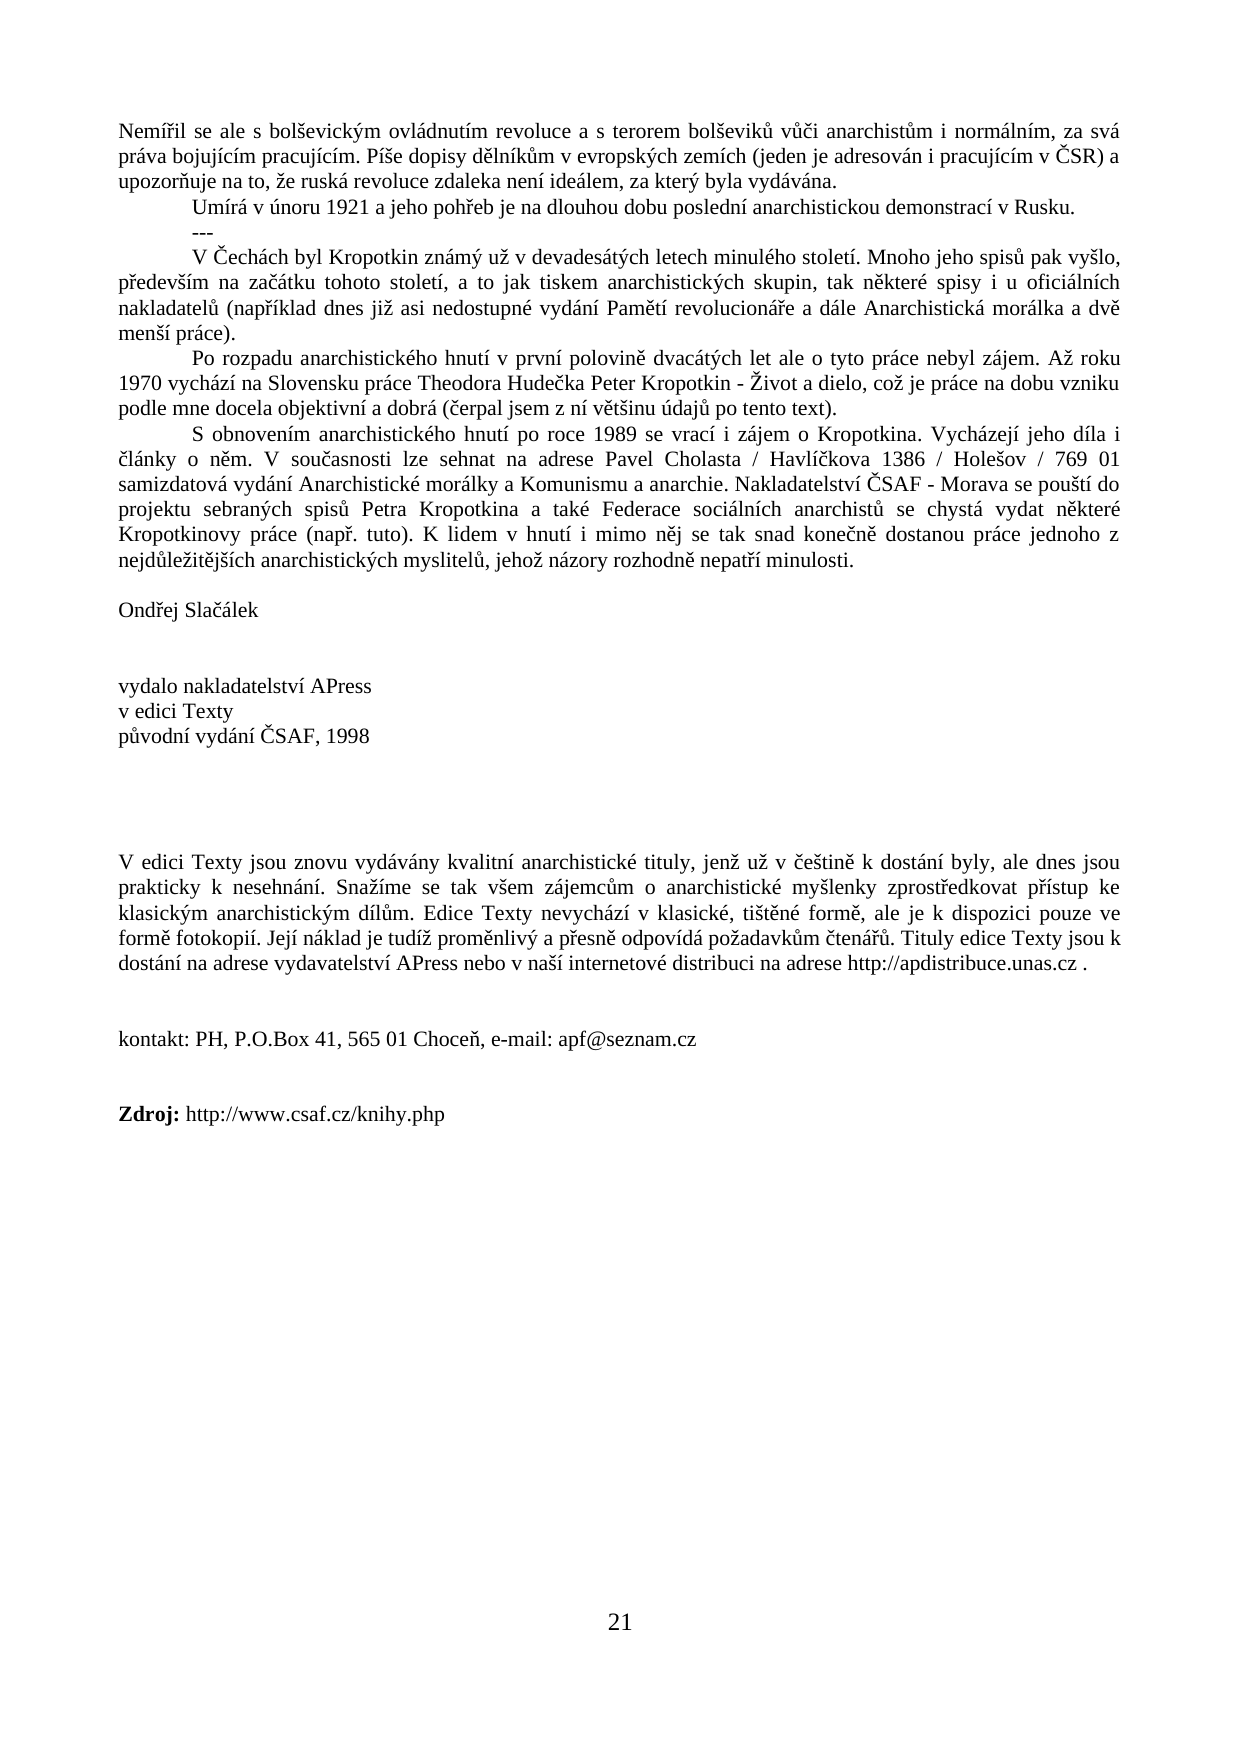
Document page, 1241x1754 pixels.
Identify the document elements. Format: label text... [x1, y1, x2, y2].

text kontakt: PH, P.O.Box 41, 565 01 Choceň, e-mail: apf@seznam.cz [118, 1026, 1122, 1051]
text S obnovením anarchistického hnutí po roce 1989 se vrací i zájem o Kropotkina. Vycházejí jeho díla i články o něm. V současnosti lze sehnat na adrese Pavel Cholasta / Havlíčkova 1386 / Holešov / 769 01 samizdatová vydání Anarchistické morálky a Komunismu a anarchie. Nakladatelství ČSAF - Morava se pouští do projektu sebraných spisů Petra Kropotkina a také Federace sociálních anarchistů se chystá vydat některé Kropotkinovy práce (např. tuto). K lidem v hnutí i mimo něj se tak snad konečně dostanou práce jednoho z nejdůležitějších anarchistických myslitelů, jehož názory rozhodně nepatří minulosti. [118, 421, 1122, 572]
text V Čechách byl Kropotkin známý už v devadesátých letech minulého století. Mnoho jeho spisů pak vyšlo, především na začátku tohoto století, a to jak tiskem anarchistických skupin, tak některé spisy i u oficiálních nakladatelů (například dnes již asi nedostupné vydání Pamětí revolucionáře a dále Anarchistická morálka a dvě menší práce). [118, 244, 1122, 345]
text Ondřej Slačálek [118, 597, 1122, 622]
text Po rozpadu anarchistického hnutí v první polovině dvacátých let ale o tyto práce nebyl zájem. Až roku 1970 vychází na Slovensku práce Theodora Hudečka Peter Kropotkin - Život a dielo, což je práce na dobu vzniku podle mne docela objektivní a dobrá (čerpal jsem z ní většinu údajů po tento text). [118, 345, 1122, 421]
text Zdroj: http://www.csaf.cz/knihy.php [118, 1101, 1122, 1126]
text Nemířil se ale s bolševickým ovládnutím revoluce a s terorem bolševiků vůči anarchistům i normálním, za svá práva bojujícím pracujícím. Píše dopisy dělníkům v evropských zemích (jeden je adresován i pracujícím v ČSR) a upozorňuje na to, že ruská revoluce zdaleka není ideálem, za který byla vydávána. [118, 118, 1122, 194]
text Umírá v únoru 1921 a jeho pohřeb je na dlouhou dobu poslední anarchistickou demonstrací v Rusku. [118, 194, 1122, 219]
text V edici Texty jsou znovu vydávány kvalitní anarchistické tituly, jenž už v češtině k dostání byly, ale dnes jsou prakticky k nesehnání. Snažíme se tak všem zájemcům o anarchistické myšlenky zprostředkovat přístup ke klasickým anarchistickým dílům. Edice Texty nevychází v klasické, tištěné formě, ale je k dispozici pouze ve formě fotokopií. Její náklad je tudíž proměnlivý a přesně odpovídá požadavkům čtenářů. Tituly edice Texty jsou k dostání na adrese vydavatelství APress nebo v naší internetové distribuci na adrese http://apdistribuce.unas.cz . [118, 849, 1122, 975]
text vydalo nakladatelství APress [118, 673, 1122, 698]
text v edici Texty [118, 698, 1122, 723]
text --- [118, 219, 1122, 244]
text původní vydání ČSAF, 1998 [118, 723, 1122, 748]
